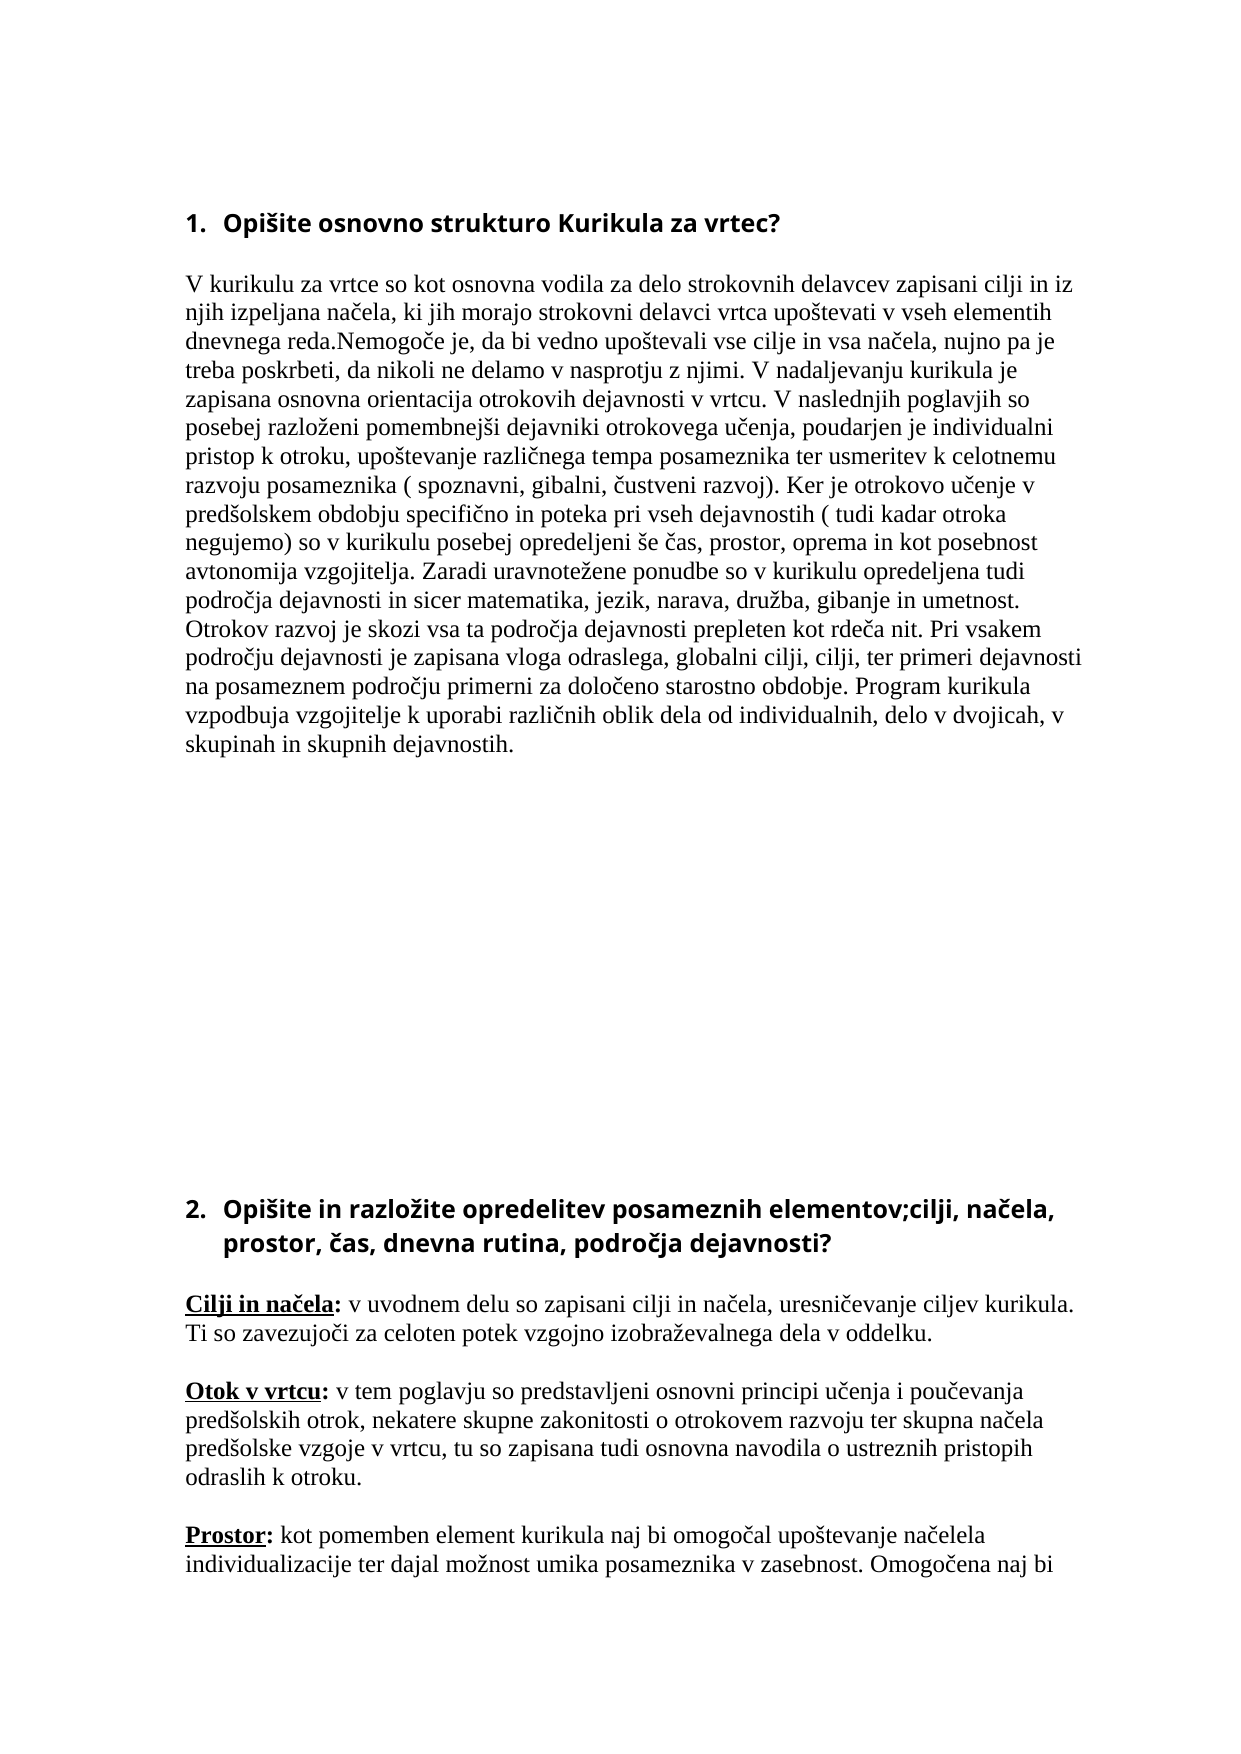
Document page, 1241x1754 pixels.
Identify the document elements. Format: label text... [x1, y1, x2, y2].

text Prostor: kot pomemben element kurikula naj bi omogočal upoštevanje načelela individualizacije ter dajal možnost umika posameznika v zasebnost. Omogočena naj bi [185, 1520, 1093, 1578]
text V kurikulu za vrtce so kot osnovna vodila za delo strokovnih delavcev zapisani cilji in iz njih izpeljana načela, ki jih morajo strokovni delavci vrtca upoštevati v vseh elementih dnevnega reda.Nemogoče je, da bi vedno upoštevali vse cilje in vsa načela, nujno pa je treba poskrbeti, da nikoli ne delamo v nasprotju z njimi. V nadaljevanju kurikula je zapisana osnovna orientacija otrokovih dejavnosti v vrtcu. V naslednjih poglavjih so posebej razloženi pomembnejši dejavniki otrokovega učenja, poudarjen je individualni pristop k otroku, upoštevanje različnega tempa posameznika ter usmeritev k celotnemu razvoju posameznika ( spoznavni, gibalni, čustveni razvoj). Ker je otrokovo učenje v predšolskem obdobju specifično in poteka pri vseh dejavnostih ( tudi kadar otroka negujemo) so v kurikulu posebej opredeljeni še čas, prostor, oprema in kot posebnost avtonomija vzgojitelja. Zaradi uravnotežene ponudbe so v kurikulu opredeljena tudi področja dejavnosti in sicer matematika, jezik, narava, družba, gibanje in umetnost. Otrokov razvoj je skozi vsa ta področja dejavnosti prepleten kot rdeča nit. Pri vsakem področju dejavnosti je zapisana vloga odraslega, globalni cilji, cilji, ter primeri dejavnosti na posameznem področju primerni za določeno starostno obdobje. Program kurikula vzpodbuja vzgojitelje k uporabi različnih oblik dela od individualnih, delo v dvojicah, v skupinah in skupnih dejavnostih. [185, 269, 1093, 757]
list Opišite in razložite opredelitev posameznih elementov;cilji, načela, prostor, čas, dnevna rutina, področja dejavnosti? [185, 1192, 1093, 1260]
list Opišite osnovno strukturo Kurikula za vrtec? [185, 206, 1093, 239]
text Cilji in načela: v uvodnem delu so zapisani cilji in načela, uresničevanje ciljev kurikula. Ti so zavezujoči za celoten potek vzgojno izobraževalnega dela v oddelku. [185, 1289, 1093, 1347]
text Otok v vrtcu: v tem poglavju so predstavljeni osnovni principi učenja i poučevanja predšolskih otrok, nekatere skupne zakonitosti o otrokovem razvoju ter skupna načela predšolske vzgoje v vrtcu, tu so zapisana tudi osnovna navodila o ustreznih pristopih odraslih k otroku. [185, 1376, 1093, 1491]
